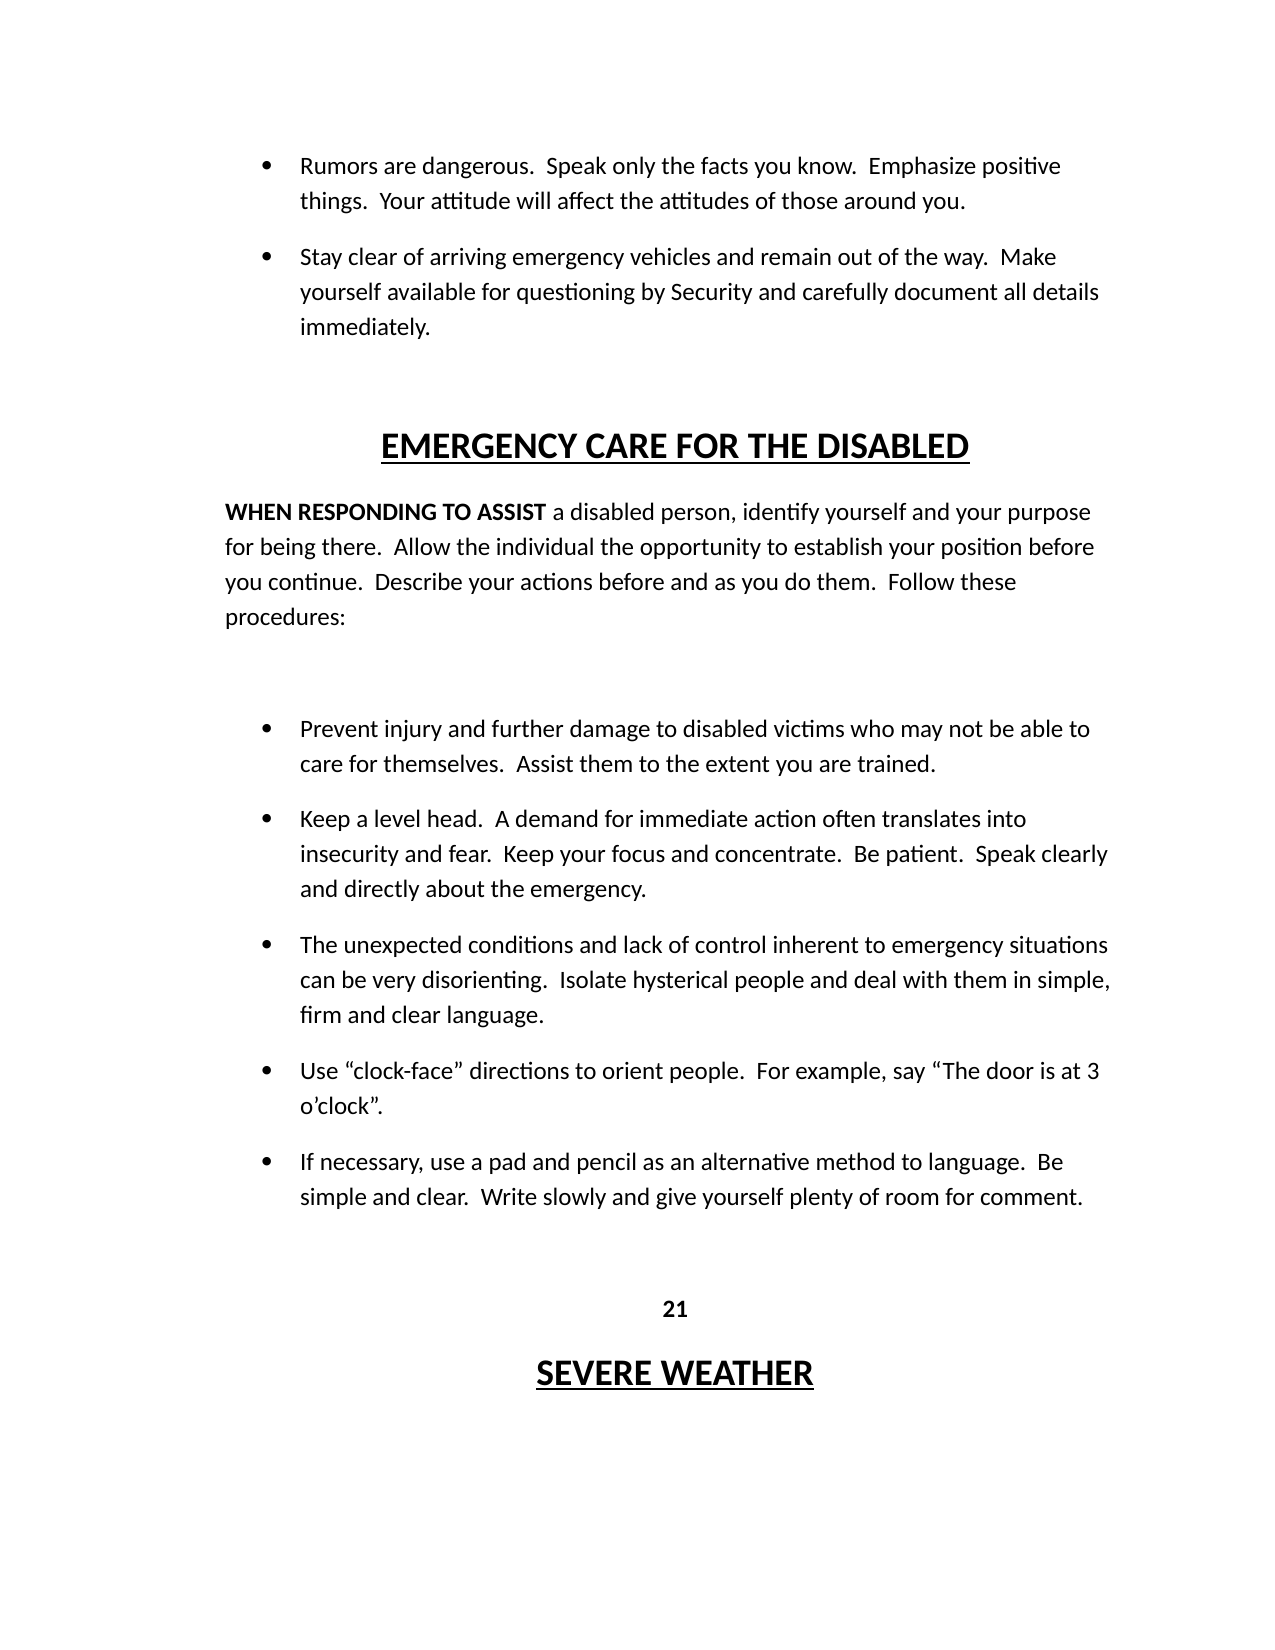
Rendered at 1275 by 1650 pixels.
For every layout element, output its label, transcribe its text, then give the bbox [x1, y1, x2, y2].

list Keep a level head. A demand for immediate action often translates into insecurity and fear. Keep your focus and concentrate. Be patient. Speak clearly and directly about the emergency. [262, 803, 1125, 904]
list Use “clock-face” directions to orient people. For example, say “The door is at 3 o’clock”. [262, 1055, 1125, 1121]
list WHEN RESPONDING TO ASSIST a disabled person, identify yourself and your purpose for being there. Allow the individual the opportunity to establish your position before you continue. Describe your actions before and as you do them. Follow these procedures: [225, 496, 1125, 632]
list EMERGENCY CARE FOR THE DISABLED [225, 422, 1125, 468]
list Prevent injury and further damage to disabled victims who may not be able to care for themselves. Assist them to the extent you are trained. [262, 713, 1125, 778]
list Stay clear of arriving emergency vehicles and remain out of the way. Make yourself available for questioning by Security and carefully document all details immediately. [262, 241, 1125, 341]
list If necessary, use a pad and pencil as an alternative method to language. Be simple and clear. Write slowly and give yourself plenty of room for comment. [262, 1146, 1125, 1212]
list SEVERE WEATHER [225, 1348, 1125, 1394]
list The unexpected conditions and lack of control inherent to emergency situations can be very disorienting. Isolate hysterical people and deal with them in simple, firm and clear language. [262, 929, 1125, 1030]
list 21 [225, 1293, 1125, 1323]
list Rumors are dangerous. Speak only the facts you know. Emphasize positive things. Your attitude will affect the attitudes of those around you. [262, 150, 1125, 216]
